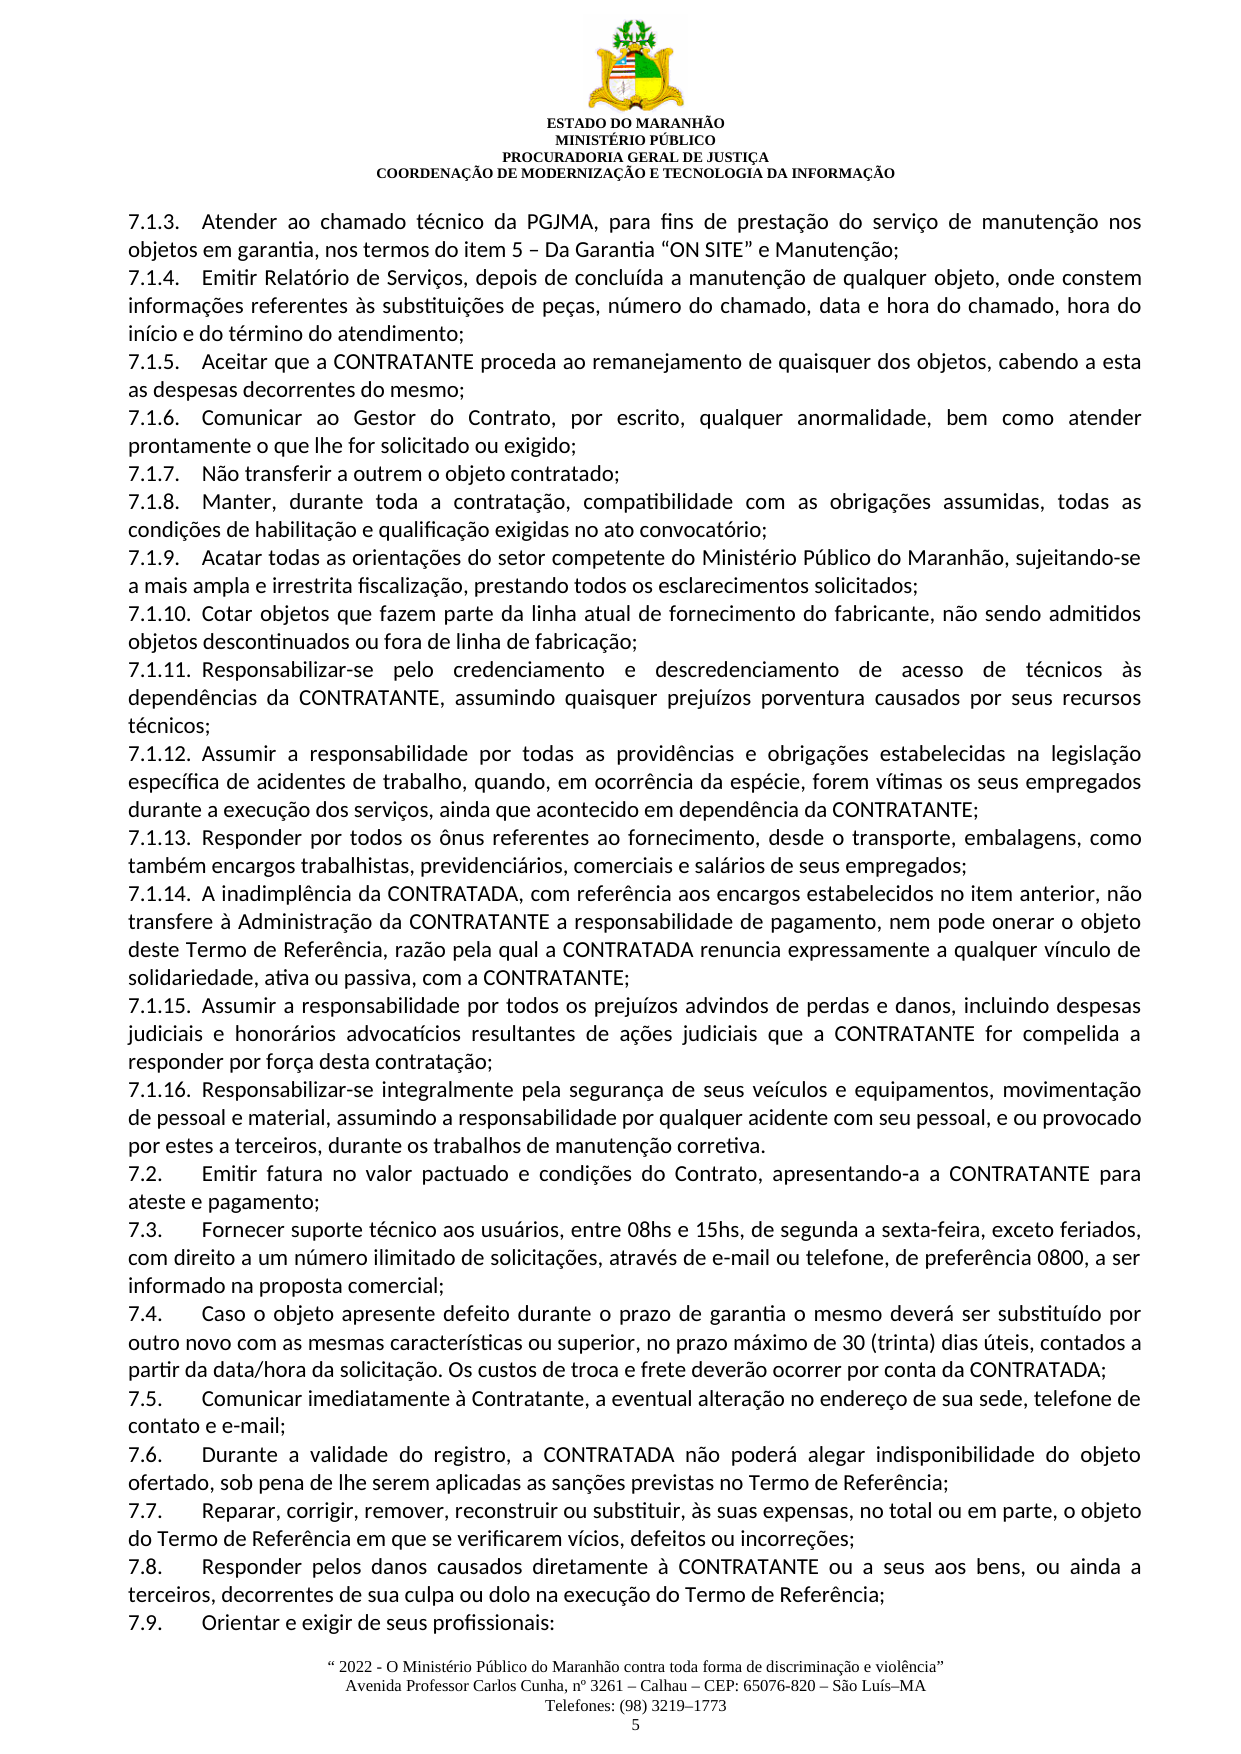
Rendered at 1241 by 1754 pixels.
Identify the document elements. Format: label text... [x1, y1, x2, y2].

list Responsabilizar-se pelo credenciamento e descredenciamento de acesso de técnicos às dependências da CONTRATANTE, assumindo quaisquer prejuízos porventura causados por seus recursos técnicos; [128, 655, 1143, 739]
list Não transferir a outrem o objeto contratado; [128, 459, 1143, 487]
list Emitir Relatório de Serviços, depois de concluída a manutenção de qualquer objeto, onde constem informações referentes às substituições de peças, número do chamado, data e hora do chamado, hora do início e do término do atendimento; [128, 263, 1143, 347]
list Orientar e exigir de seus profissionais: [128, 1608, 1143, 1636]
list Emitir fatura no valor pactuado e condições do Contrato, apresentando-a a CONTRATANTE para ateste e pagamento; [128, 1159, 1143, 1216]
picture [583, 14, 688, 115]
list Fornecer suporte técnico aos usuários, entre 08hs e 15hs, de segunda a sexta-feira, exceto feriados, com direito a um número ilimitado de solicitações, através de e-mail ou telefone, de preferência 0800, a ser informado na proposta comercial; [128, 1216, 1143, 1299]
list Responder pelos danos causados diretamente à CONTRATANTE ou a seus aos bens, ou ainda a terceiros, decorrentes de sua culpa ou dolo na execução do Termo de Referência; [128, 1552, 1143, 1608]
list Comunicar ao Gestor do Contrato, por escrito, qualquer anormalidade, bem como atender prontamente o que lhe for solicitado ou exigido; [128, 403, 1143, 459]
list Manter, durante toda a contratação, compatibilidade com as obrigações assumidas, todas as condições de habilitação e qualificação exigidas no ato convocatório; [128, 487, 1143, 543]
list A inadimplência da CONTRATADA, com referência aos encargos estabelecidos no item anterior, não transfere à Administração da CONTRATANTE a responsabilidade de pagamento, nem pode onerar o objeto deste Termo de Referência, razão pela qual a CONTRATADA renuncia expressamente a qualquer vínculo de solidariedade, ativa ou passiva, com a CONTRATANTE; [128, 879, 1143, 991]
list Comunicar imediatamente à Contratante, a eventual alteração no endereço de sua sede, telefone de contato e e-mail; [128, 1384, 1143, 1440]
list Acatar todas as orientações do setor competente do Ministério Público do Maranhão, sujeitando-se a mais ampla e irrestrita fiscalização, prestando todos os esclarecimentos solicitados; [128, 543, 1143, 599]
list Aceitar que a CONTRATANTE proceda ao remanejamento de quaisquer dos objetos, cabendo a esta as despesas decorrentes do mesmo; [128, 347, 1143, 403]
list Durante a validade do registro, a CONTRATADA não poderá alegar indisponibilidade do objeto ofertado, sob pena de lhe serem aplicadas as sanções previstas no Termo de Referência; [128, 1440, 1143, 1496]
list Caso o objeto apresente defeito durante o prazo de garantia o mesmo deverá ser substituído por outro novo com as mesmas características ou superior, no prazo máximo de 30 (trinta) dias úteis, contados a partir da data/hora da solicitação. Os custos de troca e frete deverão ocorrer por conta da CONTRATADA; [128, 1299, 1143, 1384]
list Reparar, corrigir, remover, reconstruir ou substituir, às suas expensas, no total ou em parte, o objeto do Termo de Referência em que se verificarem vícios, defeitos ou incorreções; [128, 1496, 1143, 1552]
list Assumir a responsabilidade por todos os prejuízos advindos de perdas e danos, incluindo despesas judiciais e honorários advocatícios resultantes de ações judiciais que a CONTRATANTE for compelida a responder por força desta contratação; [128, 991, 1143, 1075]
list Responder por todos os ônus referentes ao fornecimento, desde o transporte, embalagens, como também encargos trabalhistas, previdenciários, comerciais e salários de seus empregados; [128, 823, 1143, 879]
list Assumir a responsabilidade por todas as providências e obrigações estabelecidas na legislação específica de acidentes de trabalho, quando, em ocorrência da espécie, forem vítimas os seus empregados durante a execução dos serviços, ainda que acontecido em dependência da CONTRATANTE; [128, 739, 1143, 823]
list Atender ao chamado técnico da PGJMA, para fins de prestação do serviço de manutenção nos objetos em garantia, nos termos do item 5 – Da Garantia “ON SITE” e Manutenção; [128, 207, 1143, 263]
list Responsabilizar-se integralmente pela segurança de seus veículos e equipamentos, movimentação de pessoal e material, assumindo a responsabilidade por qualquer acidente com seu pessoal, e ou provocado por estes a terceiros, durante os trabalhos de manutenção corretiva. [128, 1075, 1143, 1159]
list Cotar objetos que fazem parte da linha atual de fornecimento do fabricante, não sendo admitidos objetos descontinuados ou fora de linha de fabricação; [128, 599, 1143, 655]
